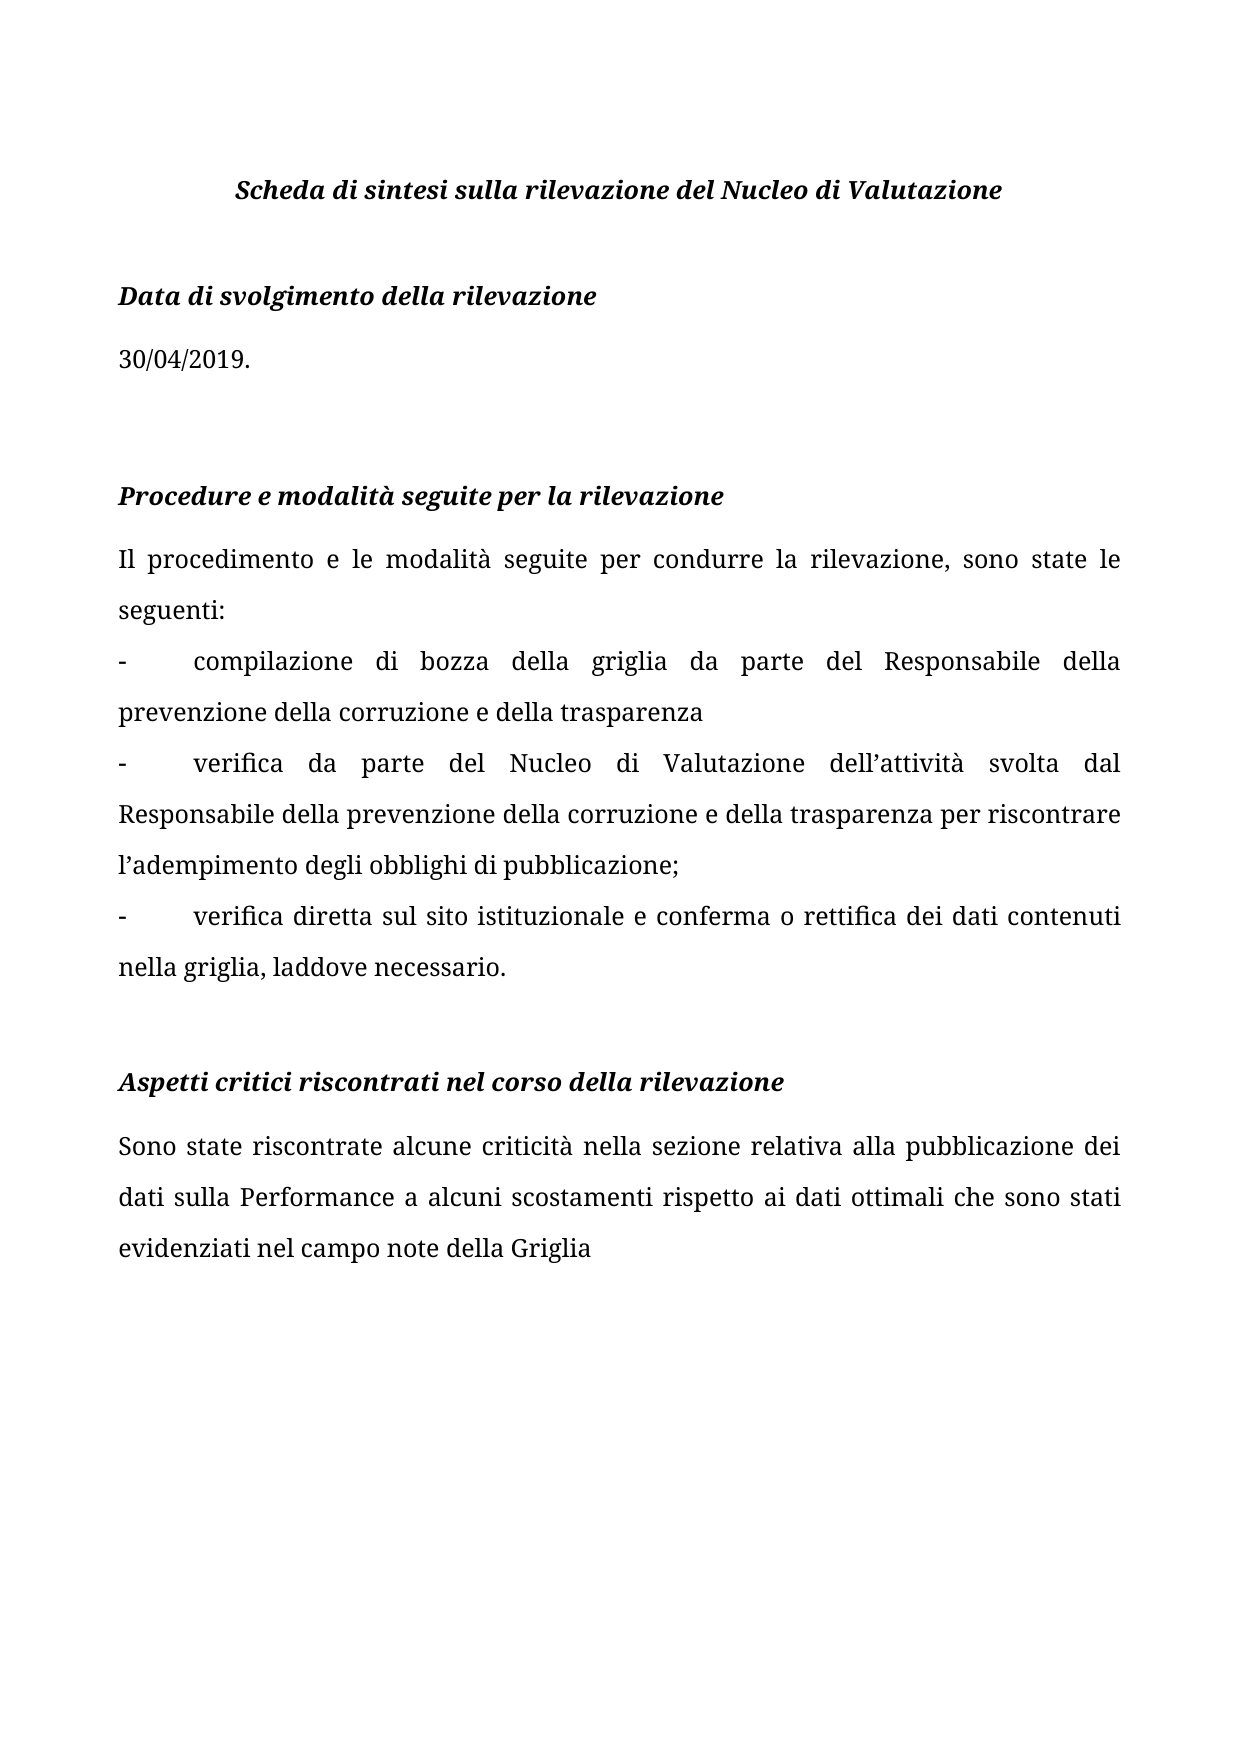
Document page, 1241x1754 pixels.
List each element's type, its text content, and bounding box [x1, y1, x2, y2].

text Aspetti critici riscontrati nel corso della rilevazione [118, 1064, 1122, 1099]
list verifica da parte del Nucleo di Valutazione dell’attività svolta dal Responsabile della prevenzione della corruzione e della trasparenza per riscontrare l’adempimento degli obblighi di pubblicazione; [118, 746, 1122, 882]
title Scheda di sintesi sulla rilevazione del Nucleo di Valutazione [118, 173, 1122, 207]
text Sono state riscontrate alcune criticità nella sezione relativa alla pubblicazione dei dati sulla Performance a alcuni scostamenti rispetto ai dati ottimali che sono stati evidenziati nel campo note della Griglia [118, 1128, 1122, 1264]
list compilazione di bozza della griglia da parte del Responsabile della prevenzione della corruzione e della trasparenza [118, 644, 1122, 729]
list verifica diretta sul sito istituzionale e conferma o rettifica dei dati contenuti nella griglia, laddove necessario. [118, 899, 1122, 984]
list Il procedimento e le modalità seguite per condurre la rilevazione, sono state le seguenti: [118, 542, 1122, 627]
list Procedure e modalità seguite per la rilevazione [118, 478, 1122, 512]
list 30/04/2019. [118, 342, 1122, 376]
list Data di svolgimento della rilevazione [118, 278, 1122, 312]
